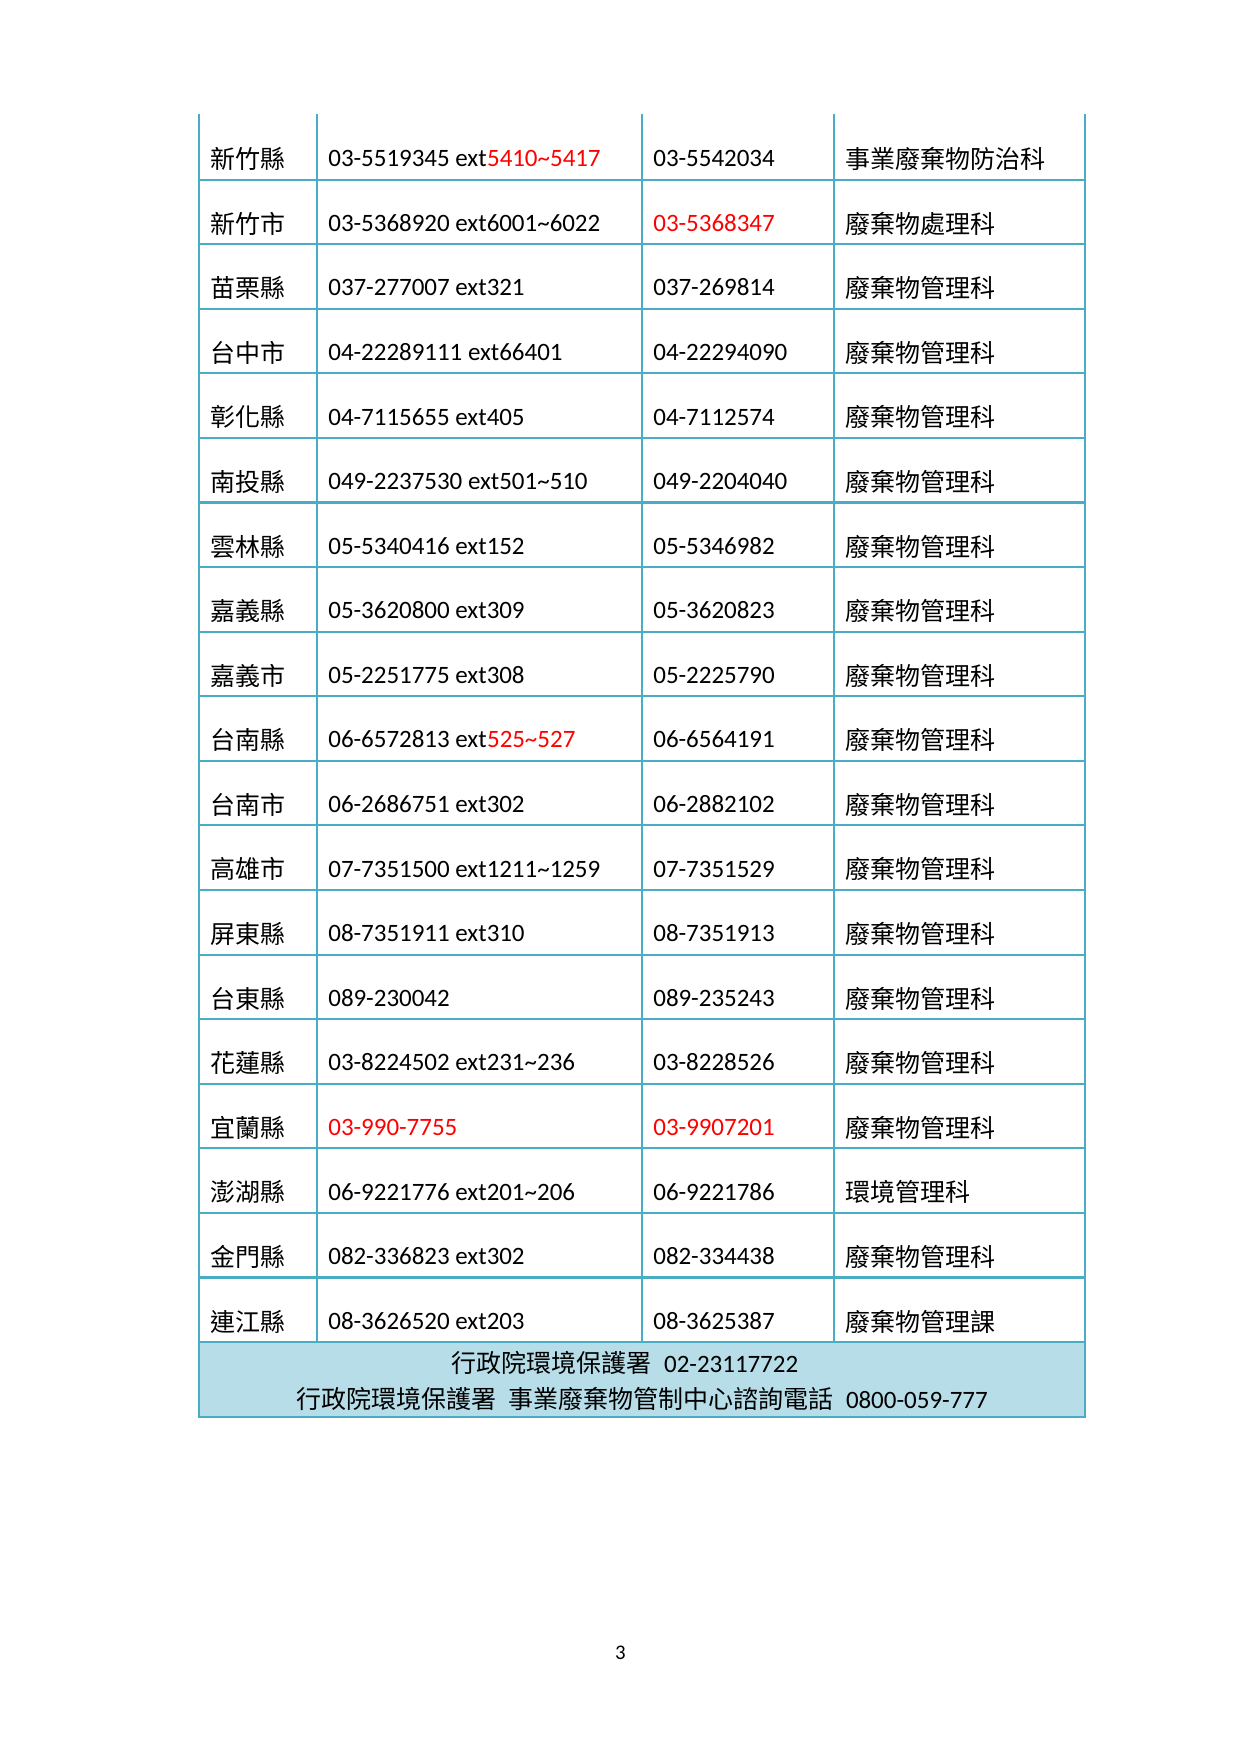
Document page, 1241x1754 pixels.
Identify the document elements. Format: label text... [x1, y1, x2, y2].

table_cell 澎湖縣 [200, 1149, 316, 1212]
table_cell 05-2251775 ext308 [318, 633, 641, 695]
table_cell 屏東縣 [200, 891, 316, 953]
table_cell 花蓮縣 [200, 1020, 316, 1083]
table_cell 03-8224502 ext231~236 [318, 1020, 641, 1083]
table_cell 089-230042 [318, 956, 641, 1018]
table_cell 04-7115655 ext405 [318, 374, 641, 437]
table_cell 廢棄物管理課 [835, 1279, 1084, 1341]
table_cell 05-5340416 ext152 [318, 504, 641, 566]
table_cell 082-336823 ext302 [318, 1214, 641, 1276]
table_cell 廢棄物管理科 [835, 891, 1084, 953]
table_cell 台南縣 [200, 697, 316, 760]
table_cell 06-2686751 ext302 [318, 762, 641, 824]
table_cell 廢棄物管理科 [835, 310, 1084, 372]
table_cell 台東縣 [200, 956, 316, 1018]
table_cell 廢棄物管理科 [835, 826, 1084, 889]
table_cell 049-2237530 ext501~510 [318, 439, 641, 501]
table_cell 03-8228526 [643, 1020, 833, 1083]
table_cell 新竹縣 [200, 114, 316, 178]
table_cell 連江縣 [200, 1279, 316, 1341]
table_cell 06-6572813 ext525~527 [318, 697, 641, 760]
table_cell 07-7351500 ext1211~1259 [318, 826, 641, 889]
table_cell 新竹市 [200, 181, 316, 243]
table_cell 08-3625387 [643, 1279, 833, 1341]
table_cell 03-9907201 [643, 1085, 833, 1147]
table_cell 03-5368920 ext6001~6022 [318, 181, 641, 243]
table_cell 05-3620800 ext309 [318, 568, 641, 631]
table_cell 廢棄物管理科 [835, 504, 1084, 566]
table_cell 廢棄物管理科 [835, 956, 1084, 1018]
table_cell 嘉義縣 [200, 568, 316, 631]
table_cell 03-5542034 [643, 114, 833, 178]
table_cell 高雄市 [200, 826, 316, 889]
table_cell 05-3620823 [643, 568, 833, 631]
table_cell 082-334438 [643, 1214, 833, 1276]
table_cell 04-22294090 [643, 310, 833, 372]
table_cell 07-7351529 [643, 826, 833, 889]
table_cell 廢棄物管理科 [835, 697, 1084, 760]
table_cell 06-9221776 ext201~206 [318, 1149, 641, 1212]
table_cell 06-6564191 [643, 697, 833, 760]
table_cell 089-235243 [643, 956, 833, 1018]
table_cell 04-22289111 ext66401 [318, 310, 641, 372]
table_cell 廢棄物管理科 [835, 439, 1084, 501]
table_cell 台中市 [200, 310, 316, 372]
table_cell 廢棄物管理科 [835, 1020, 1084, 1083]
table_cell 05-2225790 [643, 633, 833, 695]
table_cell 05-5346982 [643, 504, 833, 566]
table_cell 廢棄物管理科 [835, 245, 1084, 308]
table_cell 03-990-7755 [318, 1085, 641, 1147]
table_cell 廢棄物管理科 [835, 762, 1084, 824]
table_cell 037-277007 ext321 [318, 245, 641, 308]
table_cell 廢棄物管理科 [835, 1214, 1084, 1276]
table_cell 彰化縣 [200, 374, 316, 437]
table_cell 金門縣 [200, 1214, 316, 1276]
table_cell 嘉義市 [200, 633, 316, 695]
table_cell 行政院環境保護署 02-23117722 行政院環境保護署 事業廢棄物管制中心諮詢電話 0800-059-777 [200, 1343, 1084, 1416]
table_cell 037-269814 [643, 245, 833, 308]
table_cell 06-9221786 [643, 1149, 833, 1212]
table_cell 南投縣 [200, 439, 316, 501]
table_cell 08-7351911 ext310 [318, 891, 641, 953]
table_cell 事業廢棄物防治科 [835, 114, 1084, 178]
table_cell 08-7351913 [643, 891, 833, 953]
table_cell 廢棄物管理科 [835, 374, 1084, 437]
table_cell 環境管理科 [835, 1149, 1084, 1212]
table_cell 宜蘭縣 [200, 1085, 316, 1147]
table_cell 苗栗縣 [200, 245, 316, 308]
table_cell 03-5368347 [643, 181, 833, 243]
table_cell 廢棄物管理科 [835, 633, 1084, 695]
table_cell 06-2882102 [643, 762, 833, 824]
table_cell 03-5519345 ext5410~5417 [318, 114, 641, 178]
table_cell 廢棄物處理科 [835, 181, 1084, 243]
table_cell 049-2204040 [643, 439, 833, 501]
table_cell 廢棄物管理科 [835, 568, 1084, 631]
table_cell 08-3626520 ext203 [318, 1279, 641, 1341]
table_cell 雲林縣 [200, 504, 316, 566]
table_cell 04-7112574 [643, 374, 833, 437]
table_cell 廢棄物管理科 [835, 1085, 1084, 1147]
table_cell 台南市 [200, 762, 316, 824]
